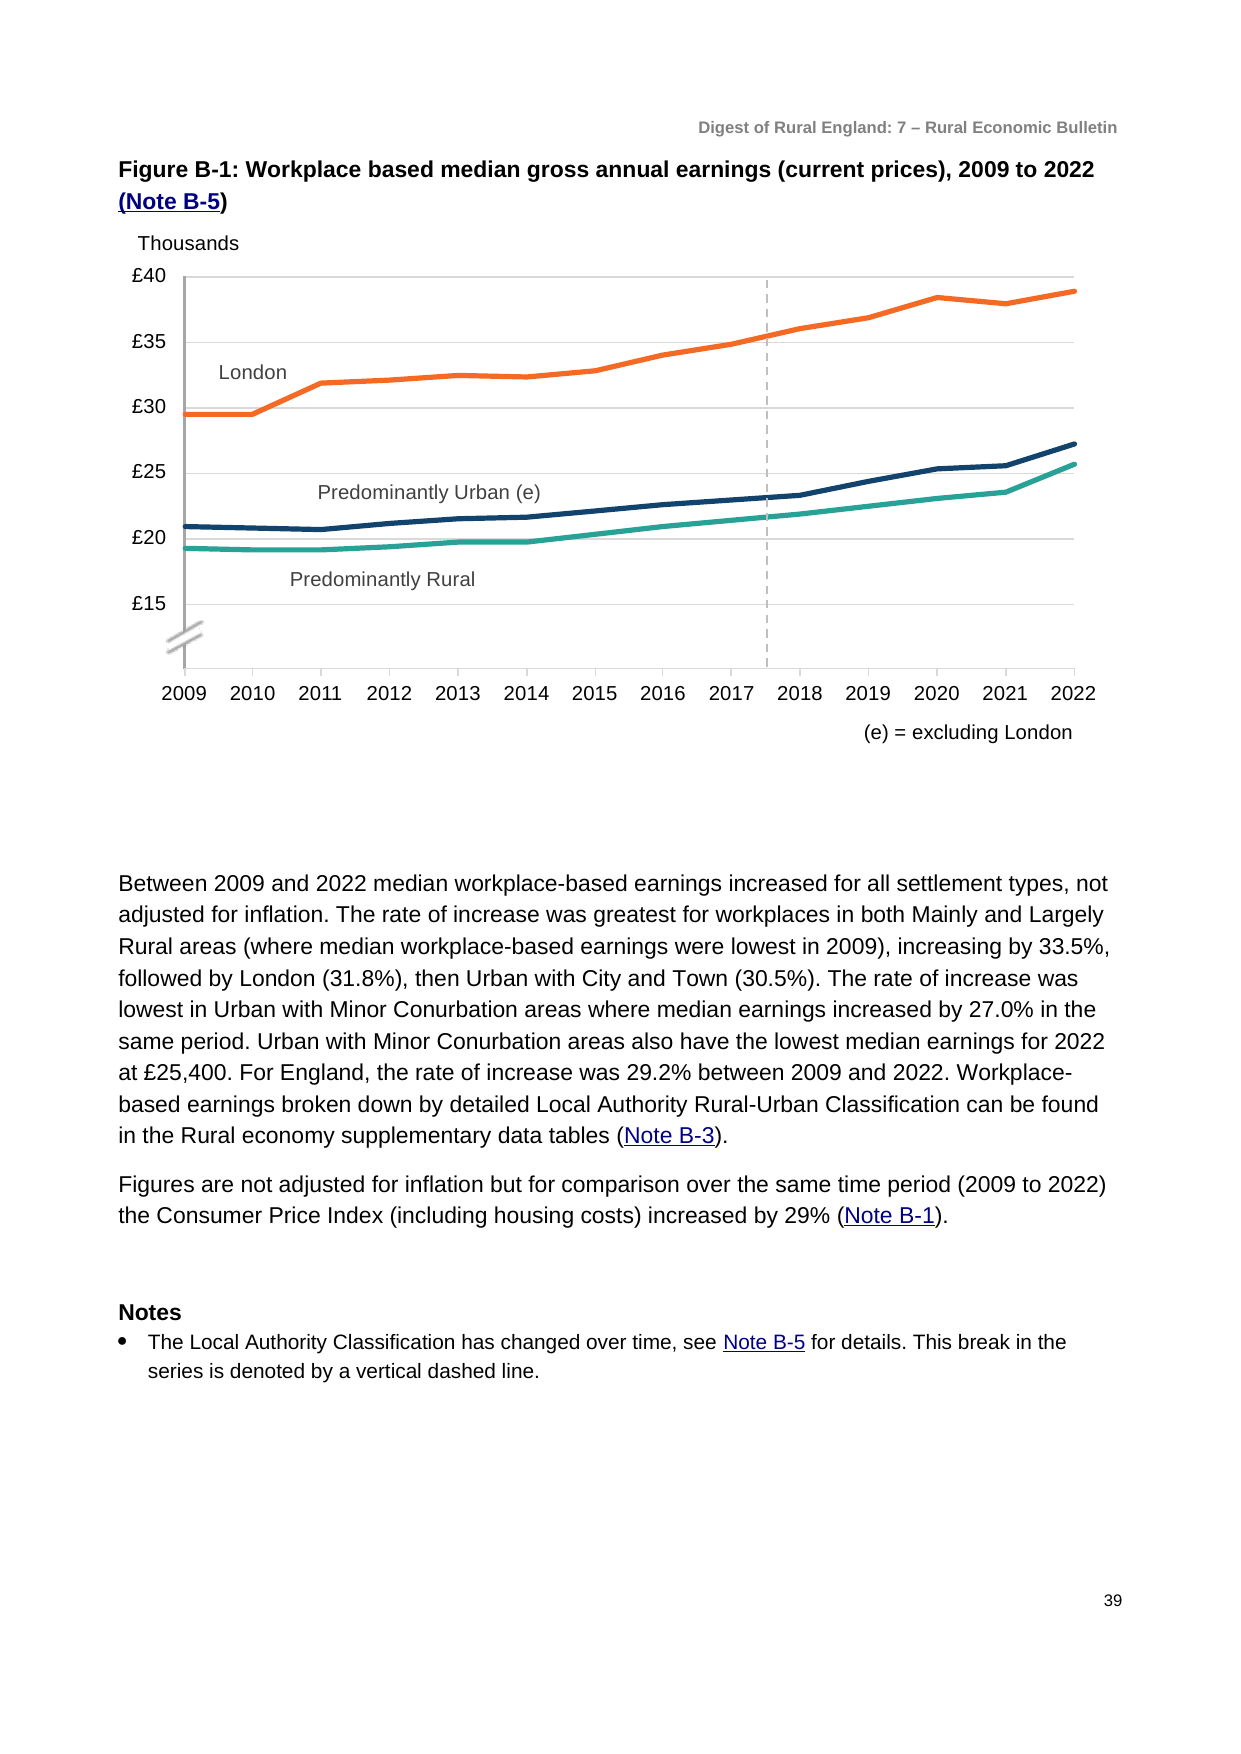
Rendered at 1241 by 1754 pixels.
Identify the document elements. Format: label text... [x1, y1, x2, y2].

text Figures are not adjusted for inflation but for comparison over the same time period (2009 to 2022) the Consumer Price Index (including housing costs) increased by 29% (Note B-1). [118, 1171, 1122, 1228]
text Between 2009 and 2022 median workplace-based earnings increased for all settlement types, not adjusted for inflation. The rate of increase was greatest for workplaces in both Mainly and Largely Rural areas (where median workplace-based earnings were lowest in 2009), increasing by 33.5%, followed by London (31.8%), then Urban with City and Town (30.5%). The rate of increase was lowest in Urban with Minor Conurbation areas where median earnings increased by 27.0% in the same period. Urban with Minor Conurbation areas also have the lowest median earnings for 2022 at £25,400. For England, the rate of increase was 29.2% between 2009 and 2022. Workplace-based earnings broken down by detailed Local Authority Rural-Urban Classification can be found in the Rural economy supplementary data tables (Note B-3). [118, 870, 1122, 1149]
list The Local Authority Classification has changed over time, see Note B-5 for details. This break in the series is denoted by a vertical dashed line. [118, 1330, 1122, 1383]
text Notes [118, 1298, 1122, 1325]
text Figure B‑1: Workplace based median gross annual earnings (current prices), 2009 to 2022 (Note B-5) [118, 156, 1122, 214]
